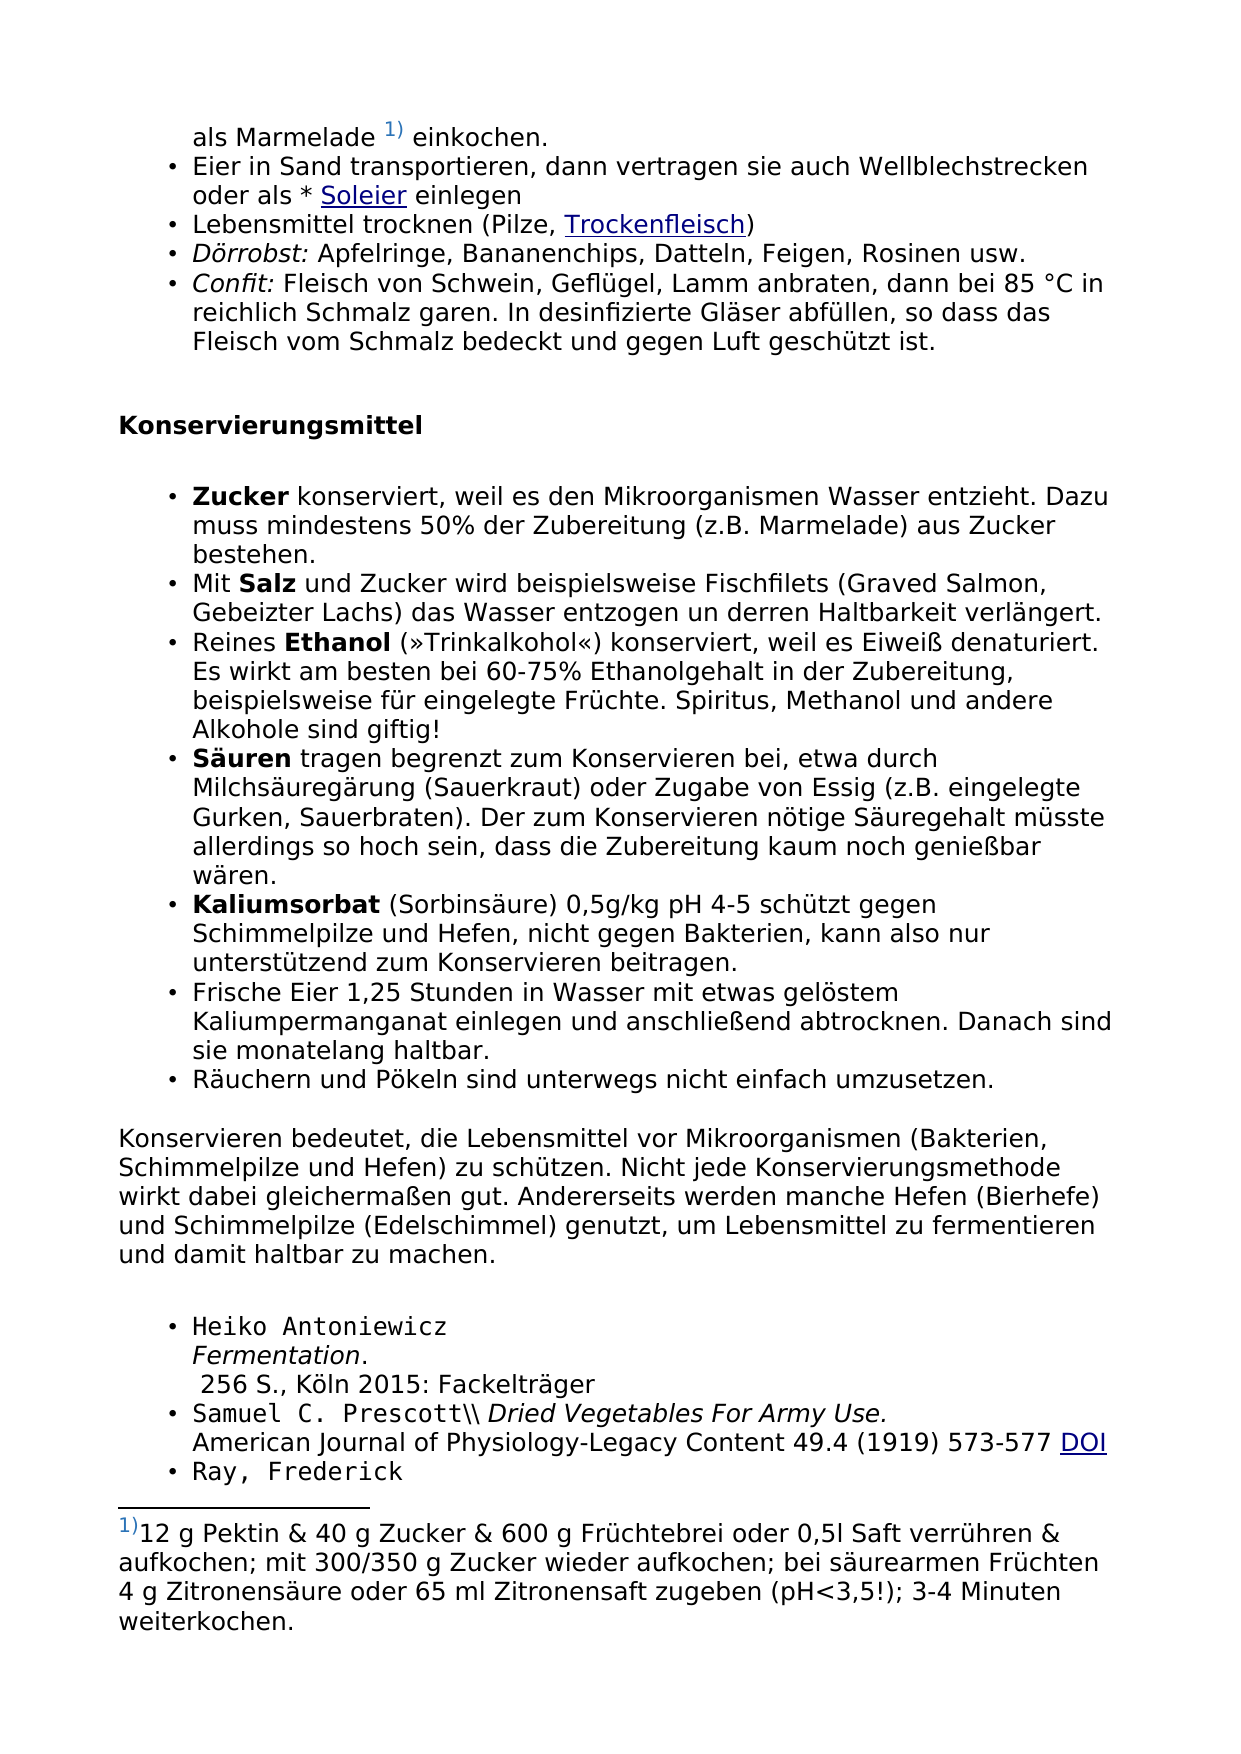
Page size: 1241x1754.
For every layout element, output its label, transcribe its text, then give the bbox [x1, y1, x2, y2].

list Lebensmittel trocknen (Pilze, Trockenfleisch) [177, 211, 1122, 240]
list Säuren tragen begrenzt zum Konservieren bei, etwa durch Milchsäuregärung (Sauerkraut) oder Zugabe von Essig (z.B. eingelegte Gurken, Sauerbraten). Der zum Konservieren nötige Säuregehalt müsste allerdings so hoch sein, dass die Zubereitung kaum noch genießbar wären. [177, 744, 1122, 890]
text Konservieren bedeutet, die Lebensmittel vor Mikroorganismen (Bakterien, Schimmelpilze und Hefen) zu schützen. Nicht jede Konservierungsmethode wirkt dabei gleichermaßen gut. Andererseits werden manche Hefen (Bierhefe) und Schimmelpilze (Edelschimmel) genutzt, um Lebensmittel zu fermentieren und damit haltbar zu machen. [118, 1124, 1122, 1270]
list Confit: Fleisch von Schwein, Geflügel, Lamm anbraten, dann bei 85 °C in reichlich Schmalz garen. In desinfizierte Gläser abfüllen, so dass das Fleisch vom Schmalz bedeckt und gegen Luft geschützt ist. [177, 269, 1122, 356]
list Ray, Frederick [177, 1458, 1122, 1487]
list Reines Ethanol (»Trinkalkohol«) konserviert, weil es Eiweiß denaturiert. Es wirkt am besten bei 60-75% Ethanolgehalt in der Zubereitung, beispielsweise für eingelegte Früchte. Spiritus, Methanol und andere Alkohole sind giftig! [177, 628, 1122, 744]
list Heiko Antoniewicz Fermentation. 256 S., Köln 2015: Fackelträger [177, 1312, 1122, 1399]
list 12 g Pektin & 40 g Zucker & 600 g Früchtebrei oder 0,5l Saft verrühren & aufkochen; mit 300/350 g Zucker wieder aufkochen; bei säurearmen Früchten 4 g Zitronensäure oder 65 ml Zitronensaft zugeben (pH<3,5!); 3-4 Minuten weiterkochen. [118, 1514, 1122, 1636]
list Kaliumsorbat (Sorbinsäure) 0,5g/kg pH 4-5 schützt gegen Schimmelpilze und Hefen, nicht gegen Bakterien, kann also nur unterstützend zum Konservieren beitragen. [177, 890, 1122, 978]
list Samuel C. Prescott\\ Dried Vegetables For Army Use. American Journal of Physiology-Legacy Content 49.4 (1919) 573-577 DOI [177, 1399, 1122, 1458]
list Frische Eier 1,25 Stunden in Wasser mit etwas gelöstem Kaliumpermanganat einlegen und anschließend abtrocknen. Danach sind sie monatelang haltbar. [177, 978, 1122, 1065]
list Mit Salz und Zucker wird beispielsweise Fischfilets (Graved Salmon, Gebeizter Lachs) das Wasser entzogen un derren Haltbarkeit verlängert. [177, 569, 1122, 628]
list Zucker konserviert, weil es den Mikroorganismen Wasser entzieht. Dazu muss mindestens 50% der Zubereitung (z.B. Marmelade) aus Zucker bestehen. [177, 482, 1122, 569]
list Räuchern und Pökeln sind unterwegs nicht einfach umzusetzen. [177, 1065, 1122, 1094]
list als Marmelade einkochen. [177, 118, 1122, 152]
list Eier in Sand transportieren, dann vertragen sie auch Wellblechstrecken oder als * Soleier einlegen [177, 152, 1122, 211]
list Dörrobst: Apfelringe, Bananenchips, Datteln, Feigen, Rosinen usw. [177, 240, 1122, 269]
subtitle Konservierungsmittel [118, 411, 1122, 440]
